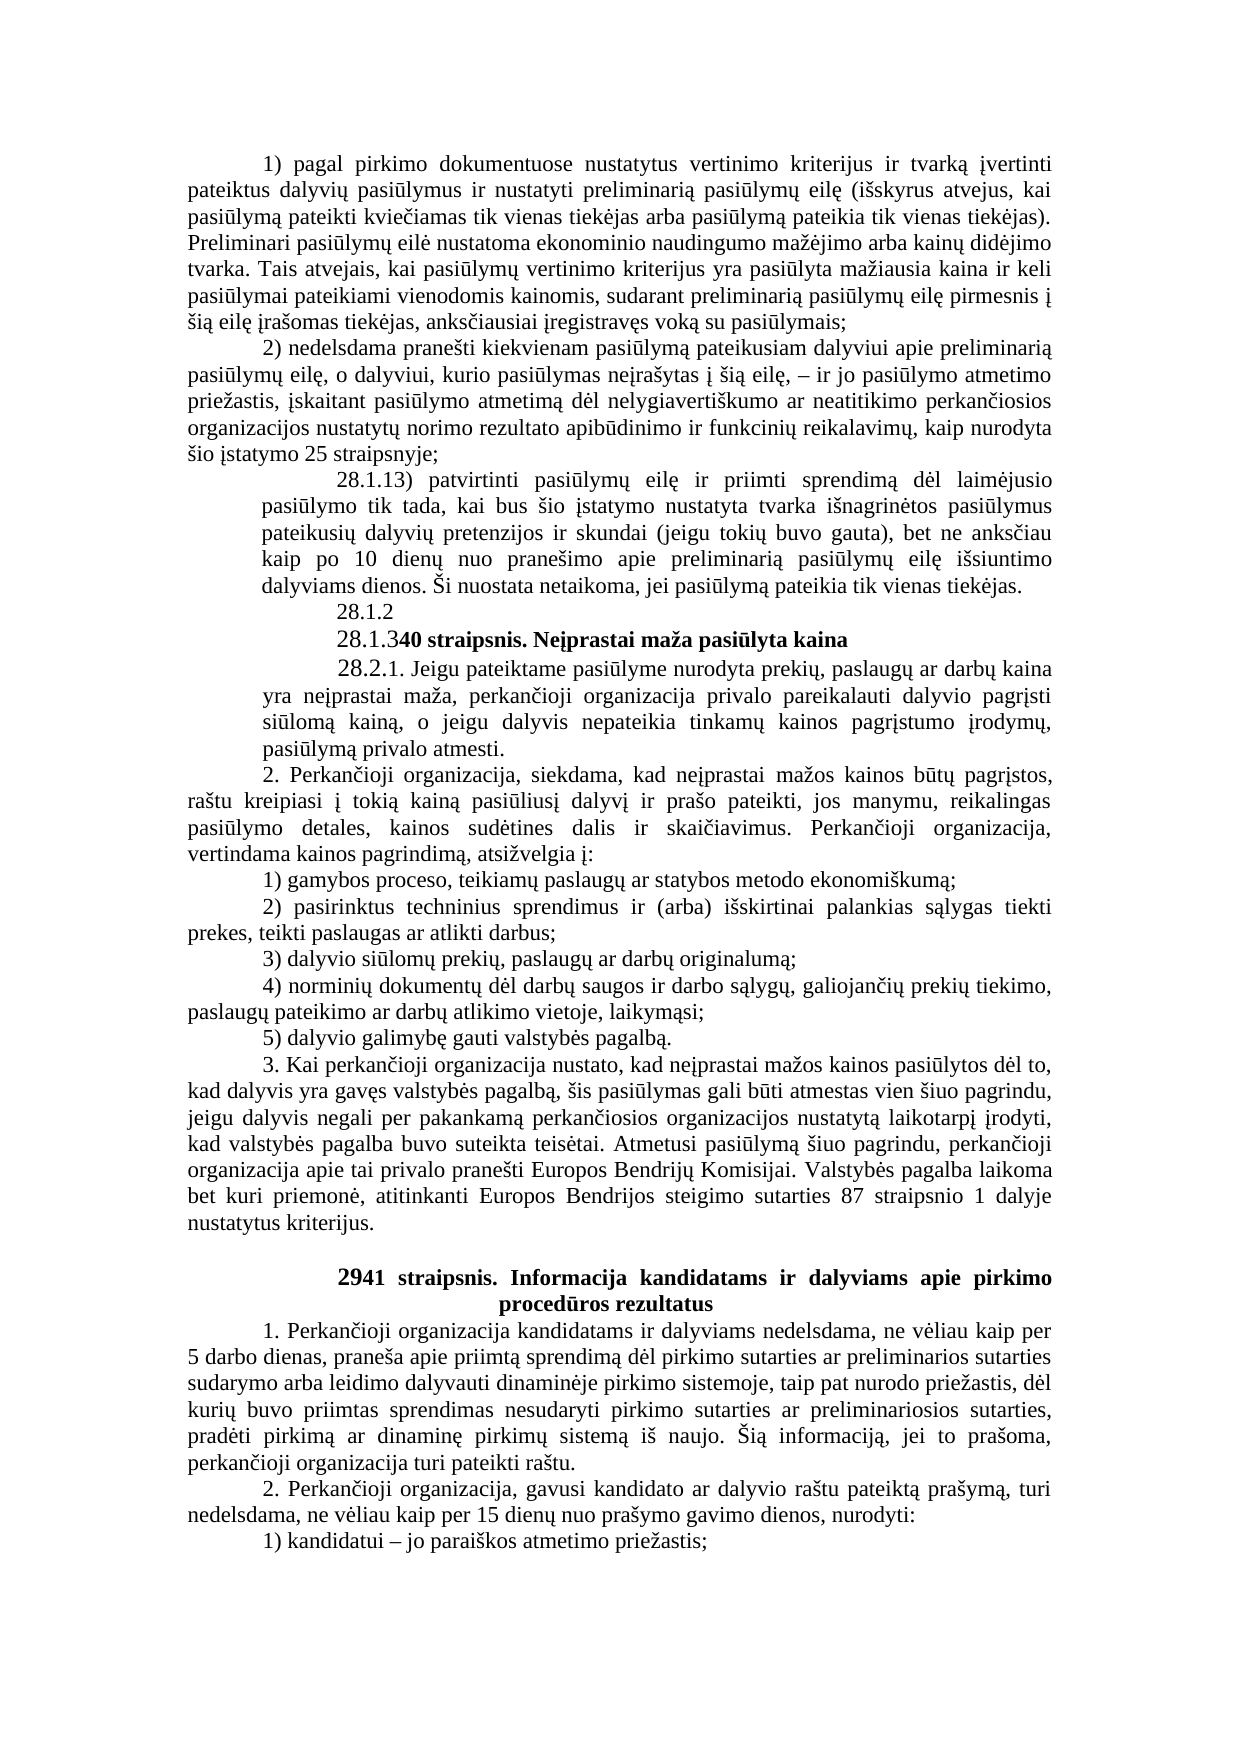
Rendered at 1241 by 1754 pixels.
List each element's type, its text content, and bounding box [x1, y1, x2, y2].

text 5) dalyvio galimybę gauti valstybės pagalbą. [187, 1024, 1053, 1051]
text 1) pagal pirkimo dokumentuose nustatytus vertinimo kriterijus ir tvarką įvertinti pateiktus dalyvių pasiūlymus ir nustatyti preliminarią pasiūlymų eilę (išskyrus atvejus, kai pasiūlymą pateikti kviečiamas tik vienas tiekėjas arba pasiūlymą pateikia tik vienas tiekėjas). Preliminari pasiūlymų eilė nustatoma ekonominio naudingumo mažėjimo arba kainų didėjimo tvarka. Tais atvejais, kai pasiūlymų vertinimo kriterijus yra pasiūlyta mažiausia kaina ir keli pasiūlymai pateikiami vienodomis kainomis, sudarant preliminarią pasiūlymų eilę pirmesnis į šią eilę įrašomas tiekėjas, anksčiausiai įregistravęs voką su pasiūlymais; [187, 150, 1053, 334]
subtitle 3) patvirtinti pasiūlymų eilę ir priimti sprendimą dėl laimėjusio pasiūlymo tik tada, kai bus šio įstatymo nustatyta tvarka išnagrinėtos pasiūlymus pateikusių dalyvių pretenzijos ir skundai (jeigu tokių buvo gauta), bet ne anksčiau kaip po 10 dienų nuo pranešimo apie preliminarią pasiūlymų eilę išsiuntimo dalyviams dienos. Ši nuostata netaikoma, jei pasiūlymą pateikia tik vienas tiekėjas. [187, 466, 1053, 598]
text 2) pasirinktus techninius sprendimus ir (arba) išskirtinai palankias sąlygas tiekti prekes, teikti paslaugas ar atlikti darbus; [187, 893, 1053, 945]
subtitle 40 straipsnis. Neįprastai maža pasiūlyta kaina [187, 624, 1053, 653]
text 2. Perkančioji organizacija, siekdama, kad neįprastai mažos kainos būtų pagrįstos, raštu kreipiasi į tokią kainą pasiūliusį dalyvį ir prašo pateikti, jos manymu, reikalingas pasiūlymo detales, kainos sudėtines dalis ir skaičiavimus. Perkančioji organizacija, vertindama kainos pagrindimą, atsižvelgia į: [187, 761, 1053, 866]
text 3. Kai perkančioji organizacija nustato, kad neįprastai mažos kainos pasiūlytos dėl to, kad dalyvis yra gavęs valstybės pagalbą, šis pasiūlymas gali būti atmestas vien šiuo pagrindu, jeigu dalyvis negali per pakankamą perkančiosios organizacijos nustatytą laikotarpį įrodyti, kad valstybės pagalba buvo suteikta teisėtai. Atmetusi pasiūlymą šiuo pagrindu, perkančioji organizacija apie tai privalo pranešti Europos Bendrijų Komisijai. Valstybės pagalba laikoma bet kuri priemonė, atitinkanti Europos Bendrijos steigimo sutarties 87 straipsnio 1 dalyje nustatytus kriterijus. [187, 1051, 1053, 1235]
subtitle 41 straipsnis. Informacija kandidatams ir dalyviams apie pirkimo procedūros rezultatus [262, 1262, 1053, 1317]
text 1) gamybos proceso, teikiamų paslaugų ar statybos metodo ekonomiškumą; [187, 866, 1053, 893]
text 4) norminių dokumentų dėl darbų saugos ir darbo sąlygų, galiojančių prekių tiekimo, paslaugų pateikimo ar darbų atlikimo vietoje, laikymąsi; [187, 972, 1053, 1024]
text 3) dalyvio siūlomų prekių, paslaugų ar darbų originalumą; [187, 945, 1053, 972]
text 2) nedelsdama pranešti kiekvienam pasiūlymą pateikusiam dalyviui apie preliminarią pasiūlymų eilę, o dalyviui, kurio pasiūlymas neįrašytas į šią eilę, – ir jo pasiūlymo atmetimo priežastis, įskaitant pasiūlymo atmetimą dėl nelygiavertiškumo ar neatitikimo perkančiosios organizacijos nustatytų norimo rezultato apibūdinimo ir funkcinių reikalavimų, kaip nurodyta šio įstatymo 25 straipsnyje; [187, 334, 1053, 466]
text 1) kandidatui – jo paraiškos atmetimo priežastis; [187, 1528, 1053, 1554]
text 1. Perkančioji organizacija kandidatams ir dalyviams nedelsdama, ne vėliau kaip per 5 darbo dienas, praneša apie priimtą sprendimą dėl pirkimo sutarties ar preliminarios sutarties sudarymo arba leidimo dalyvauti dinaminėje pirkimo sistemoje, taip pat nurodo priežastis, dėl kurių buvo priimtas sprendimas nesudaryti pirkimo sutarties ar preliminariosios sutarties, pradėti pirkimą ar dinaminę pirkimų sistemą iš naujo. Šią informaciją, jei to prašoma, perkančioji organizacija turi pateikti raštu. [187, 1317, 1053, 1475]
text 2. Perkančioji organizacija, gavusi kandidato ar dalyvio raštu pateiktą prašymą, turi nedelsdama, ne vėliau kaip per 15 dienų nuo prašymo gavimo dienos, nurodyti: [187, 1475, 1053, 1528]
subtitle 1. Jeigu pateiktame pasiūlyme nurodyta prekių, paslaugų ar darbų kaina yra neįprastai maža, perkančioji organizacija privalo pareikalauti dalyvio pagrįsti siūlomą kainą, o jeigu dalyvis nepateikia tinkamų kainos pagrįstumo įrodymų, pasiūlymą privalo atmesti. [187, 653, 1053, 761]
